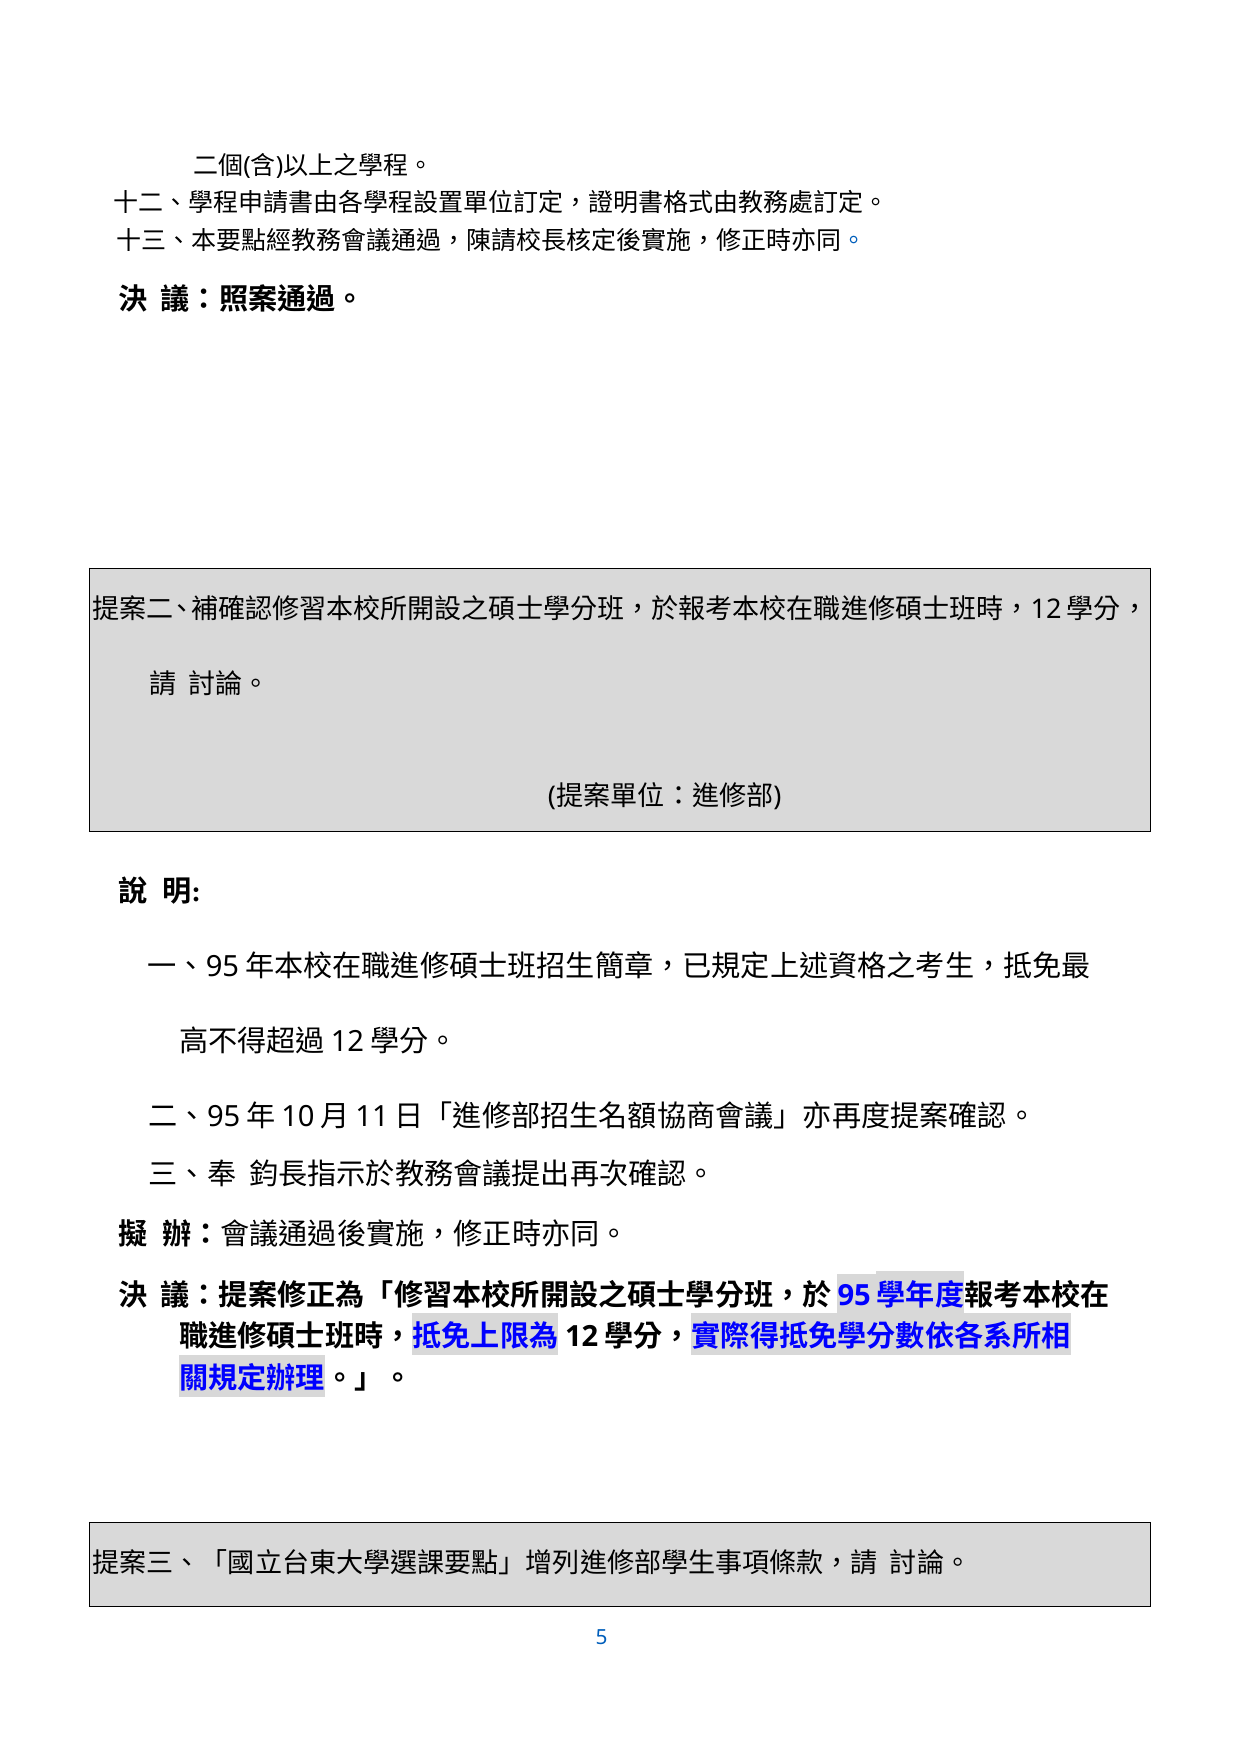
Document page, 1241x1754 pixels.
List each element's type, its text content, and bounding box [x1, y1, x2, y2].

text 決 議：提案修正為「修習本校所開設之碩士學分班，於95學年度報考本校在 [118, 1272, 1122, 1313]
text 關規定辦理。」。 [118, 1355, 1122, 1397]
text 說 明: [118, 851, 1122, 926]
text 職進修碩士班時，抵免上限為 12學分，實際得抵免學分數依各系所相 [118, 1313, 1122, 1355]
text 高不得超過12學分。 [118, 1001, 1122, 1076]
text 擬 辦：會議通過後實施，修正時亦同。 [118, 1211, 1122, 1253]
text 十三、本要點經教務會議通過，陳請校長核定後實施，修正時亦同。 [116, 220, 1122, 257]
table_header 提案二、補確認修習本校所開設之碩士學分班，於報考本校在職進修碩士班時，12學分， 請 討論。 (提案單位：進修部) [90, 569, 1150, 831]
text 十二、學程申請書由各學程設置單位訂定，證明書格式由教務處訂定。 [114, 182, 1122, 220]
table_header 提案三、「國立台東大學選課要點」增列進修部學生事項條款，請 討論。 [90, 1523, 1150, 1606]
text 二個(含)以上之學程。 [114, 145, 1122, 182]
text 二、95年10月11日「進修部招生名額協商會議」亦再度提案確認。 [118, 1076, 1122, 1151]
text 三、奉 鈞長指示於教務會議提出再次確認。 [118, 1151, 1122, 1193]
text 決 議：照案通過。 [118, 276, 1122, 318]
text 一、95年本校在職進修碩士班招生簡章，已規定上述資格之考生，抵免最 [118, 926, 1122, 1001]
